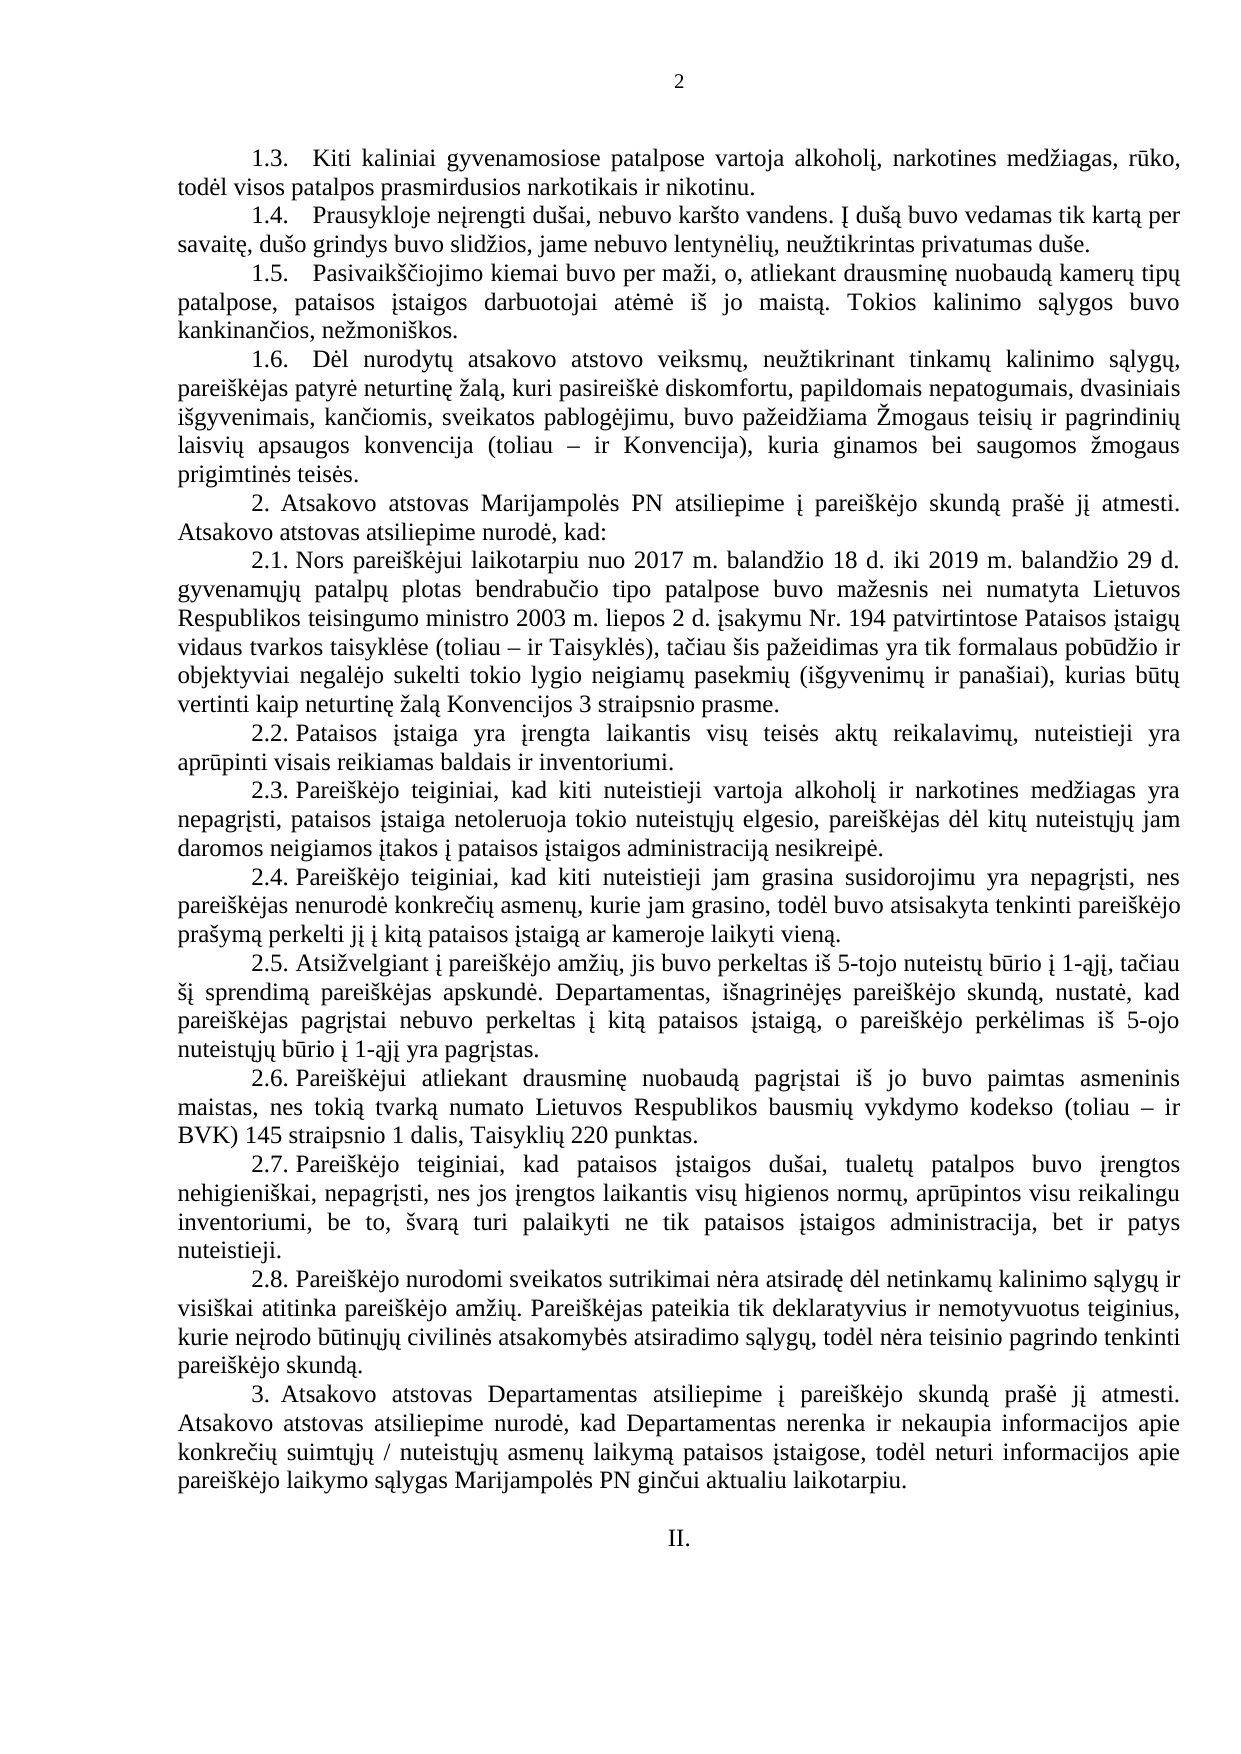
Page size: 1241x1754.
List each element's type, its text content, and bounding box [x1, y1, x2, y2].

text 1.3. Kiti kaliniai gyvenamosiose patalpose vartoja alkoholį, narkotines medžiagas, rūko, todėl visos patalpos prasmirdusios narkotikais ir nikotinu. [177, 143, 1181, 201]
text 2.3. Pareiškėjo teiginiai, kad kiti nuteistieji vartoja alkoholį ir narkotines medžiagas yra nepagrįsti, pataisos įstaiga netoleruoja tokio nuteistųjų elgesio, pareiškėjas dėl kitų nuteistųjų jam daromos neigiamos įtakos į pataisos įstaigos administraciją nesikreipė. [177, 776, 1181, 862]
text 1.6. Dėl nurodytų atsakovo atstovo veiksmų, neužtikrinant tinkamų kalinimo sąlygų, pareiškėjas patyrė neturtinę žalą, kuri pasireiškė diskomfortu, papildomais nepatogumais, dvasiniais išgyvenimais, kančiomis, sveikatos pablogėjimu, buvo pažeidžiama Žmogaus teisių ir pagrindinių laisvių apsaugos konvencija (toliau – ir Konvencija), kuria ginamos bei saugomos žmogaus prigimtinės teisės. [177, 344, 1181, 488]
text 2. Atsakovo atstovas Marijampolės PN atsiliepime į pareiškėjo skundą prašė jį atmesti. Atsakovo atstovas atsiliepime nurodė, kad: [177, 488, 1181, 546]
text 2.2. Pataisos įstaiga yra įrengta laikantis visų teisės aktų reikalavimų, nuteistieji yra aprūpinti visais reikiamas baldais ir inventoriumi. [177, 718, 1181, 776]
text 2.1. Nors pareiškėjui laikotarpiu nuo 2017 m. balandžio 18 d. iki 2019 m. balandžio 29 d. gyvenamųjų patalpų plotas bendrabučio tipo patalpose buvo mažesnis nei numatyta Lietuvos Respublikos teisingumo ministro 2003 m. liepos 2 d. įsakymu Nr. 194 patvirtintose Pataisos įstaigų vidaus tvarkos taisyklėse (toliau – ir Taisyklės), tačiau šis pažeidimas yra tik formalaus pobūdžio ir objektyviai negalėjo sukelti tokio lygio neigiamų pasekmių (išgyvenimų ir panašiai), kurias būtų vertinti kaip neturtinę žalą Konvencijos 3 straipsnio prasme. [177, 546, 1181, 718]
text 2.4. Pareiškėjo teiginiai, kad kiti nuteistieji jam grasina susidorojimu yra nepagrįsti, nes pareiškėjas nenurodė konkrečių asmenų, kurie jam grasino, todėl buvo atsisakyta tenkinti pareiškėjo prašymą perkelti jį į kitą pataisos įstaigą ar kameroje laikyti vieną. [177, 862, 1181, 948]
text 2.8. Pareiškėjo nurodomi sveikatos sutrikimai nėra atsiradę dėl netinkamų kalinimo sąlygų ir visiškai atitinka pareiškėjo amžių. Pareiškėjas pateikia tik deklaratyvius ir nemotyvuotus teiginius, kurie neįrodo būtinųjų civilinės atsakomybės atsiradimo sąlygų, todėl nėra teisinio pagrindo tenkinti pareiškėjo skundą. [177, 1264, 1181, 1379]
text 1.4. Prausykloje neįrengti dušai, nebuvo karšto vandens. Į dušą buvo vedamas tik kartą per savaitę, dušo grindys buvo slidžios, jame nebuvo lentynėlių, neužtikrintas privatumas duše. [177, 201, 1181, 258]
text II. [177, 1523, 1181, 1552]
text 2.6. Pareiškėjui atliekant drausminę nuobaudą pagrįstai iš jo buvo paimtas asmeninis maistas, nes tokią tvarką numato Lietuvos Respublikos bausmių vykdymo kodekso (toliau – ir BVK) 145 straipsnio 1 dalis, Taisyklių 220 punktas. [177, 1063, 1181, 1149]
text 1.5. Pasivaikščiojimo kiemai buvo per maži, o, atliekant drausminę nuobaudą kamerų tipų patalpose, pataisos įstaigos darbuotojai atėmė iš jo maistą. Tokios kalinimo sąlygos buvo kankinančios, nežmoniškos. [177, 258, 1181, 344]
text 2.5. Atsižvelgiant į pareiškėjo amžių, jis buvo perkeltas iš 5-tojo nuteistų būrio į 1-ąjį, tačiau šį sprendimą pareiškėjas apskundė. Departamentas, išnagrinėjęs pareiškėjo skundą, nustatė, kad pareiškėjas pagrįstai nebuvo perkeltas į kitą pataisos įstaigą, o pareiškėjo perkėlimas iš 5-ojo nuteistųjų būrio į 1-ąjį yra pagrįstas. [177, 948, 1181, 1063]
text 3. Atsakovo atstovas Departamentas atsiliepime į pareiškėjo skundą prašė jį atmesti. Atsakovo atstovas atsiliepime nurodė, kad Departamentas nerenka ir nekaupia informacijos apie konkrečių suimtųjų / nuteistųjų asmenų laikymą pataisos įstaigose, todėl neturi informacijos apie pareiškėjo laikymo sąlygas Marijampolės PN ginčui aktualiu laikotarpiu. [177, 1379, 1181, 1494]
text 2.7. Pareiškėjo teiginiai, kad pataisos įstaigos dušai, tualetų patalpos buvo įrengtos nehigieniškai, nepagrįsti, nes jos įrengtos laikantis visų higienos normų, aprūpintos visu reikalingu inventoriumi, be to, švarą turi palaikyti ne tik pataisos įstaigos administracija, bet ir patys nuteistieji. [177, 1149, 1181, 1264]
